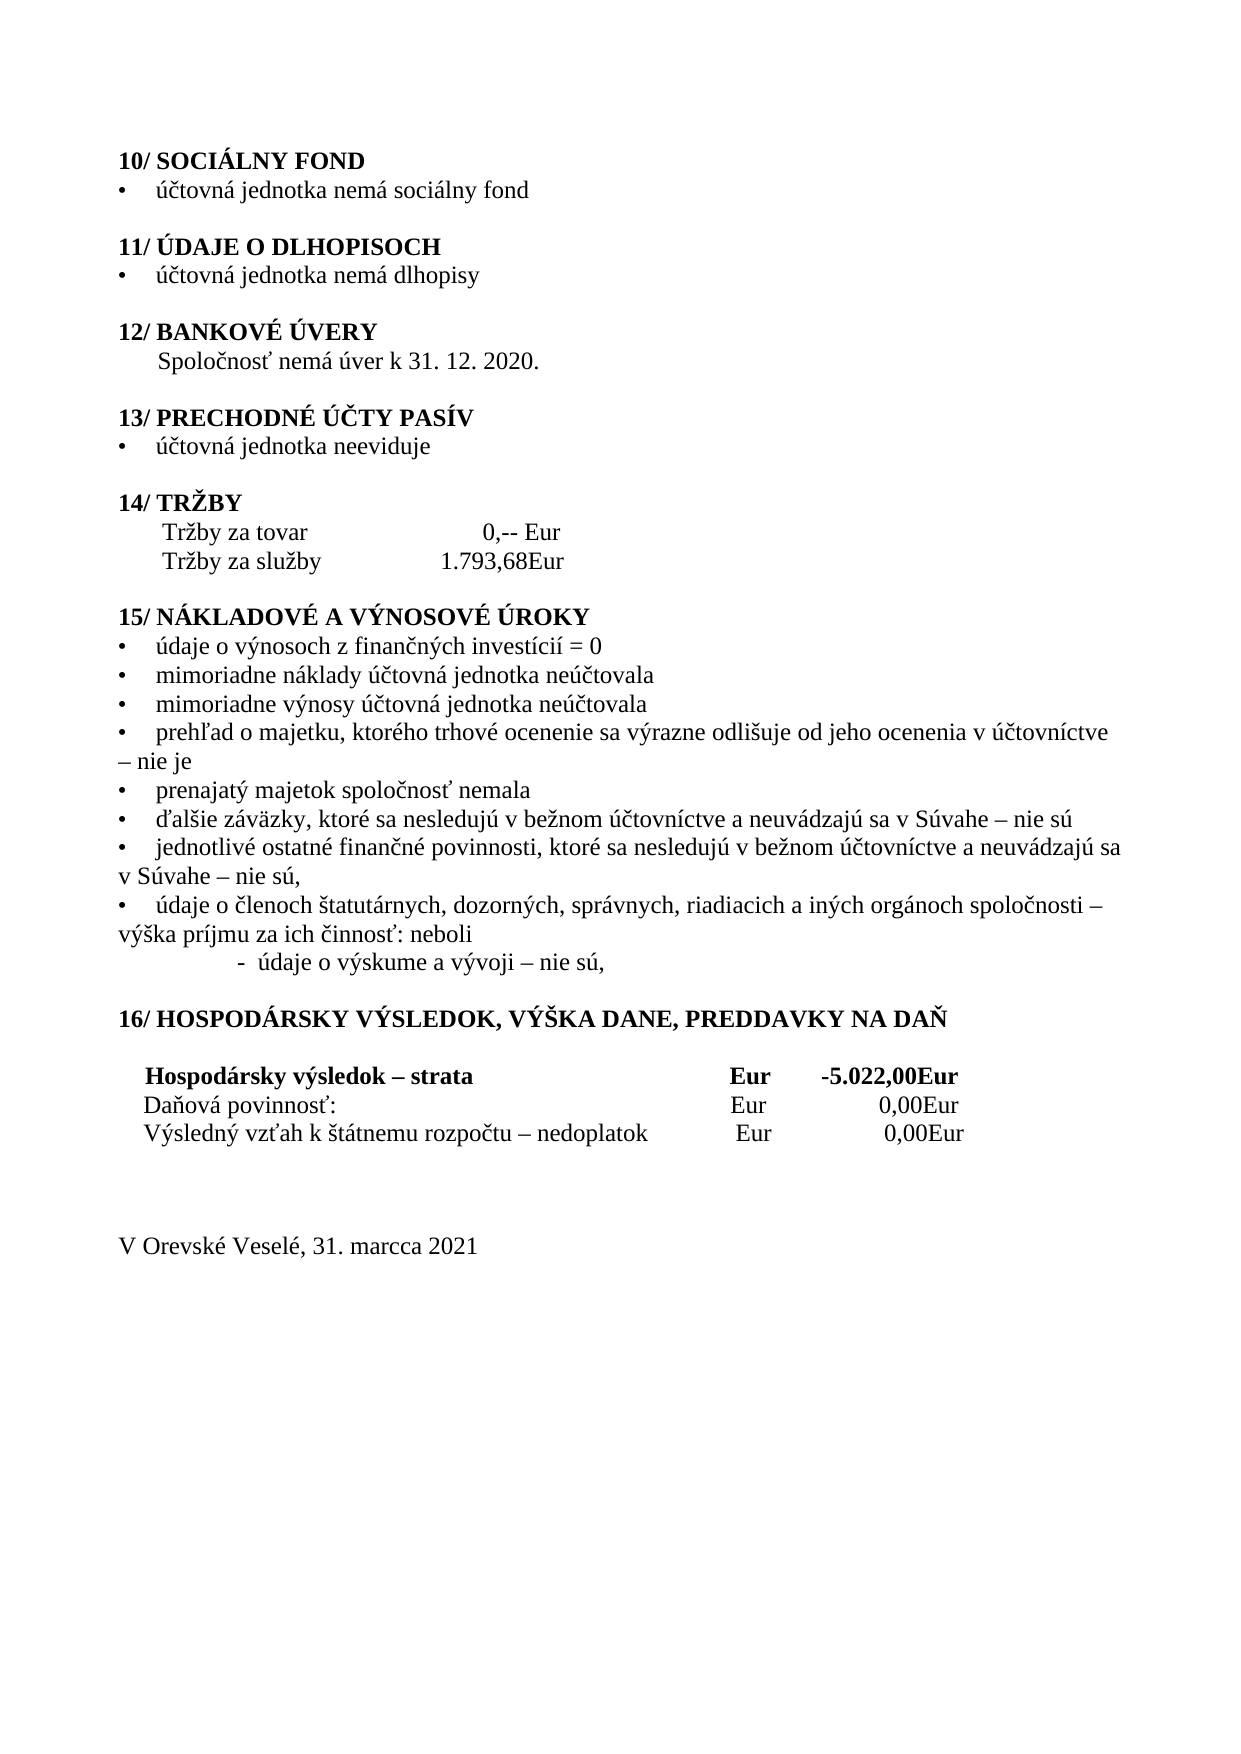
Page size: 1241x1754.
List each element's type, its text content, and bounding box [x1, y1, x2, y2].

text 14/ TRŽBY [118, 488, 1122, 517]
text 12/ BANKOVÉ ÚVERY [118, 317, 1122, 346]
text Hospodársky výsledok – strata Eur -5.022,00Eur [118, 1061, 1122, 1090]
list prenajatý majetok spoločnosť nemala [81, 775, 1122, 804]
text Daňová povinnosť: Eur 0,00Eur [118, 1090, 1122, 1118]
list jednotlivé ostatné finančné povinnosti, ktoré sa nesledujú v bežnom účtovníctve a neuvádzajú sa v Súvahe – nie sú, [81, 832, 1122, 890]
list údaje o členoch štatutárnych, dozorných, správnych, riadiacich a iných orgánoch spoločnosti – výška príjmu za ich činnosť: neboli [81, 890, 1122, 947]
list účtovná jednotka neeviduje [81, 431, 1122, 460]
text 13/ PRECHODNÉ ÚČTY PASÍV [118, 403, 1122, 431]
text Výsledný vzťah k štátnemu rozpočtu – nedoplatok Eur 0,00Eur [118, 1118, 1122, 1147]
list mimoriadne výnosy účtovná jednotka neúčtovala [81, 689, 1122, 717]
text 11/ ÚDAJE O DLHOPISOCH [118, 232, 1122, 260]
text Tržby za služby 1.793,68Eur [118, 546, 1122, 574]
text 10/ SOCIÁLNY FOND [118, 146, 1122, 175]
text V Orevské Veselé, 31. marcca 2021 [118, 1231, 1122, 1260]
list mimoriadne náklady účtovná jednotka neúčtovala [81, 660, 1122, 689]
text - údaje o výskume a vývoji – nie sú, [118, 947, 1122, 976]
list údaje o výnosoch z finančných investícií = 0 [81, 631, 1122, 660]
text 16/ HOSPODÁRSKY VÝSLEDOK, VÝŠKA DANE, PREDDAVKY NA DAŇ [118, 1004, 1122, 1033]
text Spoločnosť nemá úver k 31. 12. 2020. [118, 346, 1122, 375]
list účtovná jednotka nemá dlhopisy [81, 260, 1122, 289]
text Tržby za tovar 0,-- Eur [118, 517, 1122, 546]
list ďalšie záväzky, ktoré sa nesledujú v bežnom účtovníctve a neuvádzajú sa v Súvahe – nie sú [81, 804, 1122, 832]
list prehľad o majetku, ktorého trhové ocenenie sa výrazne odlišuje od jeho ocenenia v účtovníctve – nie je [81, 717, 1122, 775]
list účtovná jednotka nemá sociálny fond [81, 175, 1122, 204]
text 15/ NÁKLADOVÉ A VÝNOSOVÉ ÚROKY [118, 602, 1122, 631]
